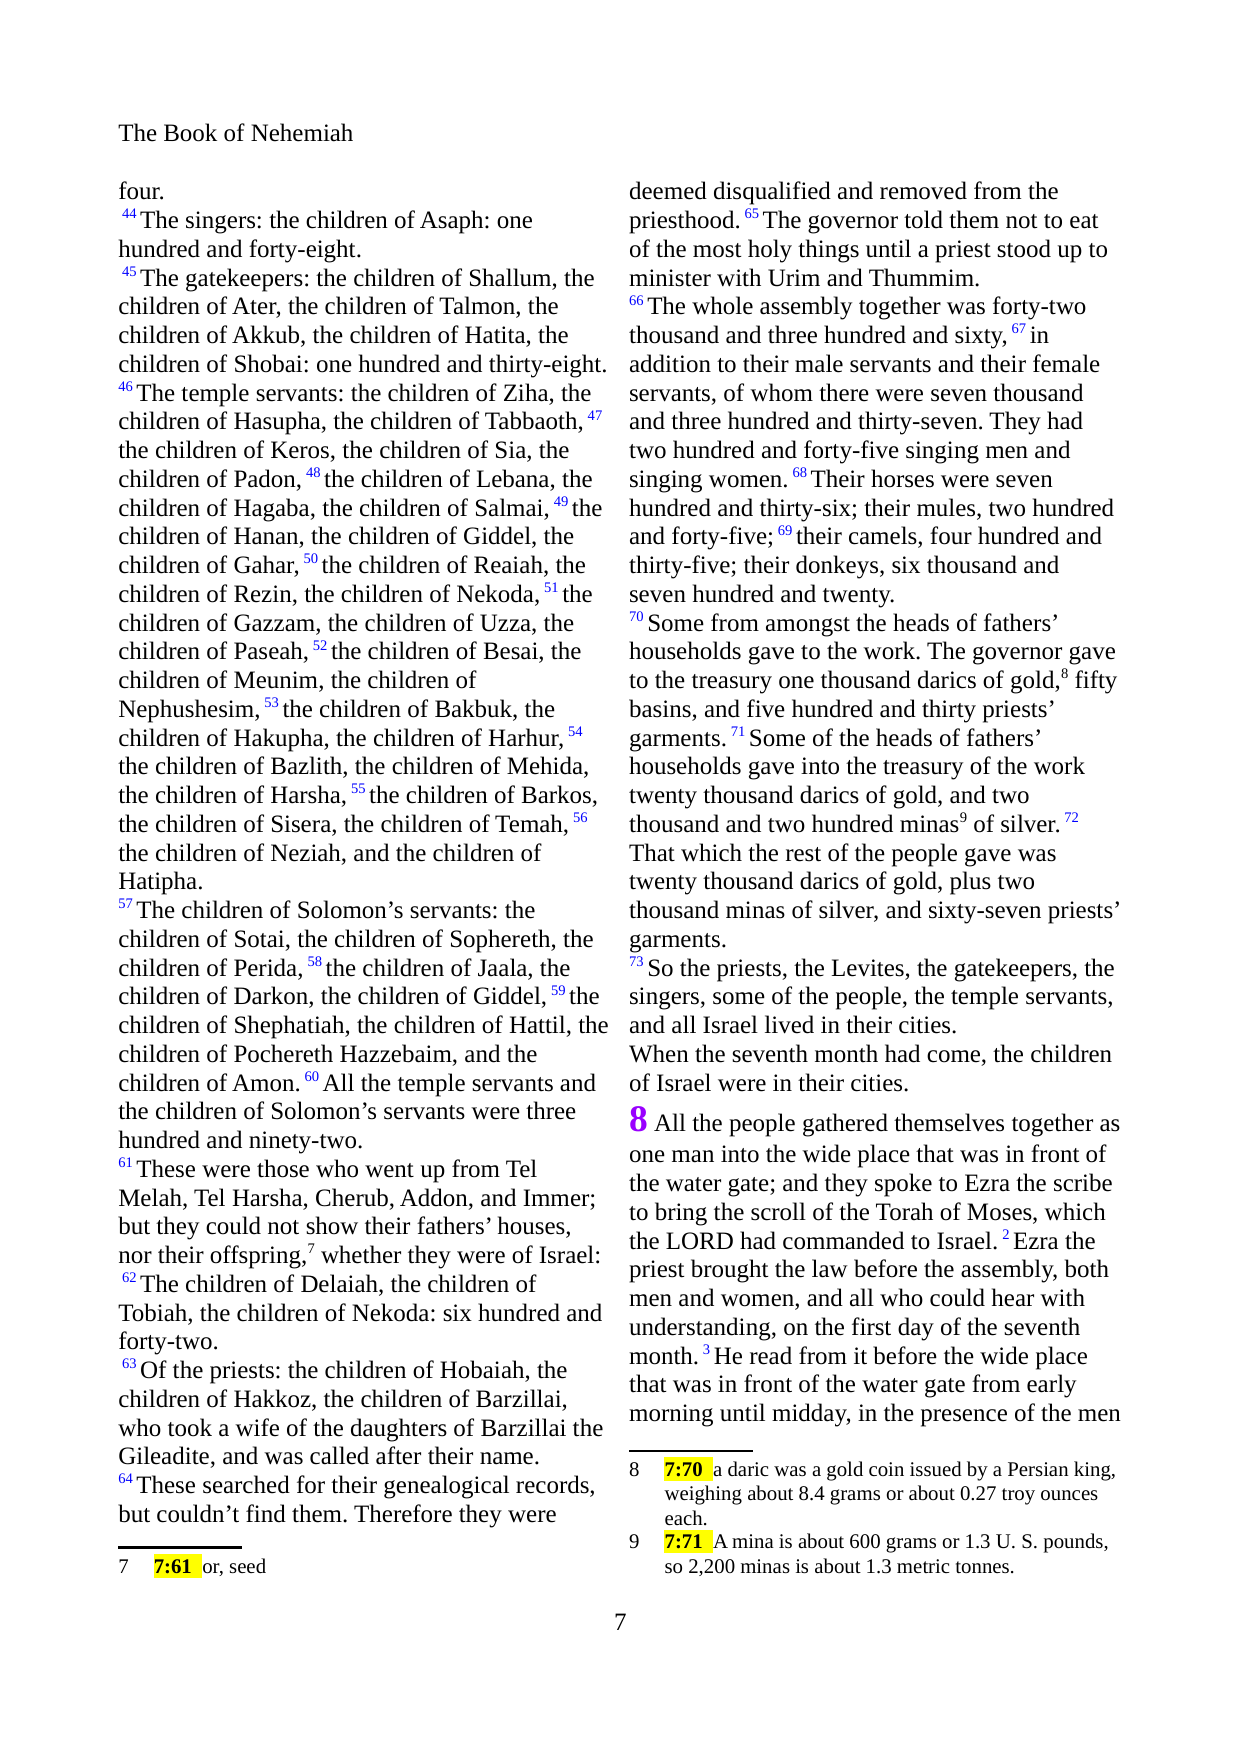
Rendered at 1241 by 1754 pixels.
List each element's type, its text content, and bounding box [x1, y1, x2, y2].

text 73 So the priests, the Levites, the gatekeepers, the singers, some of the people, the temple servants, and all Israel lived in their cities. [629, 953, 1122, 1039]
list 45 The gatekeepers: the children of Shallum, the children of Ater, the children of Talmon, the children of Akkub, the children of Hatita, the children of Shobai: one hundred and thirty-eight. [118, 263, 611, 378]
text 66 The whole assembly together was forty-two thousand and three hundred and sixty, 67 in addition to their male servants and their female servants, of whom there were seven thousand and three hundred and thirty-seven. They had two hundred and forty-five singing men and singing women. 68 Their horses were seven hundred and thirty-six; their mules, two hundred and forty-five; 69 their camels, four hundred and thirty-five; their donkeys, six thousand and seven hundred and twenty. [629, 291, 1122, 608]
text 70 Some from amongst the heads of fathers’ households gave to the work. The governor gave to the treasury one thousand darics of gold, fifty basins, and five hundred and thirty priests’ garments. 71 Some of the heads of fathers’ households gave into the treasury of the work twenty thousand darics of gold, and two thousand and two hundred minas of silver. 72 That which the rest of the people gave was twenty thousand darics of gold, plus two thousand minas of silver, and sixty-seven priests’ garments. [629, 608, 1122, 953]
list 44 The singers: the children of Asaph: one hundred and forty-eight. [118, 205, 611, 263]
text 8 All the people gathered themselves together as one man into the wide place that was in front of the water gate; and they spoke to Ezra the scribe to bring the scroll of the Torah of Moses, which the LORD had commanded to Israel. 2 Ezra the priest brought the law before the assembly, both men and women, and all who could hear with understanding, on the first day of the seventh month. 3 He read from it before the wide place that was in front of the water gate from early morning until midday, in the presence of the men [629, 1096, 1122, 1427]
text deemed disqualified and removed from the priesthood. 65 The governor told them not to eat of the most holy things until a priest stood up to minister with Urim and Thummim. [629, 176, 1122, 291]
list four. [118, 176, 611, 205]
text 64 These searched for their genealogical records, but couldn’t find them. Therefore they were [118, 1470, 611, 1528]
list 63 Of the priests: the children of Hobaiah, the children of Hakkoz, the children of Barzillai, who took a wife of the daughters of Barzillai the Gileadite, and was called after their name. [118, 1355, 611, 1470]
text When the seventh month had come, the children of Israel were in their cities. [629, 1039, 1122, 1096]
text 7:70 a daric was a gold coin issued by a Persian king, weighing about 8.4 grams or about 0.27 troy ounces each. [629, 1457, 1122, 1529]
text 57 The children of Solomon’s servants: the children of Sotai, the children of Sophereth, the children of Perida, 58 the children of Jaala, the children of Darkon, the children of Giddel, 59 the children of Shephatiah, the children of Hattil, the children of Pochereth Hazzebaim, and the children of Amon. 60 All the temple servants and the children of Solomon’s servants were three hundred and ninety-two. [118, 895, 611, 1154]
list 62 The children of Delaiah, the children of Tobiah, the children of Nekoda: six hundred and forty-two. [118, 1269, 611, 1355]
text 7:71 A mina is about 600 grams or 1.3 U. S. pounds, so 2,200 minas is about 1.3 metric tonnes. [629, 1529, 1122, 1578]
text 61 These were those who went up from Tel Melah, Tel Harsha, Cherub, Addon, and Immer; but they could not show their fathers’ houses, nor their offspring, whether they were of Israel: [118, 1154, 611, 1269]
text 7:61 or, seed [118, 1553, 611, 1578]
text 46 The temple servants: the children of Ziha, the children of Hasupha, the children of Tabbaoth, 47 the children of Keros, the children of Sia, the children of Padon, 48 the children of Lebana, the children of Hagaba, the children of Salmai, 49 the children of Hanan, the children of Giddel, the children of Gahar, 50 the children of Reaiah, the children of Rezin, the children of Nekoda, 51 the children of Gazzam, the children of Uzza, the children of Paseah, 52 the children of Besai, the children of Meunim, the children of Nephushesim, 53 the children of Bakbuk, the children of Hakupha, the children of Harhur, 54 the children of Bazlith, the children of Mehida, the children of Harsha, 55 the children of Barkos, the children of Sisera, the children of Temah, 56 the children of Neziah, and the children of Hatipha. [118, 378, 611, 895]
